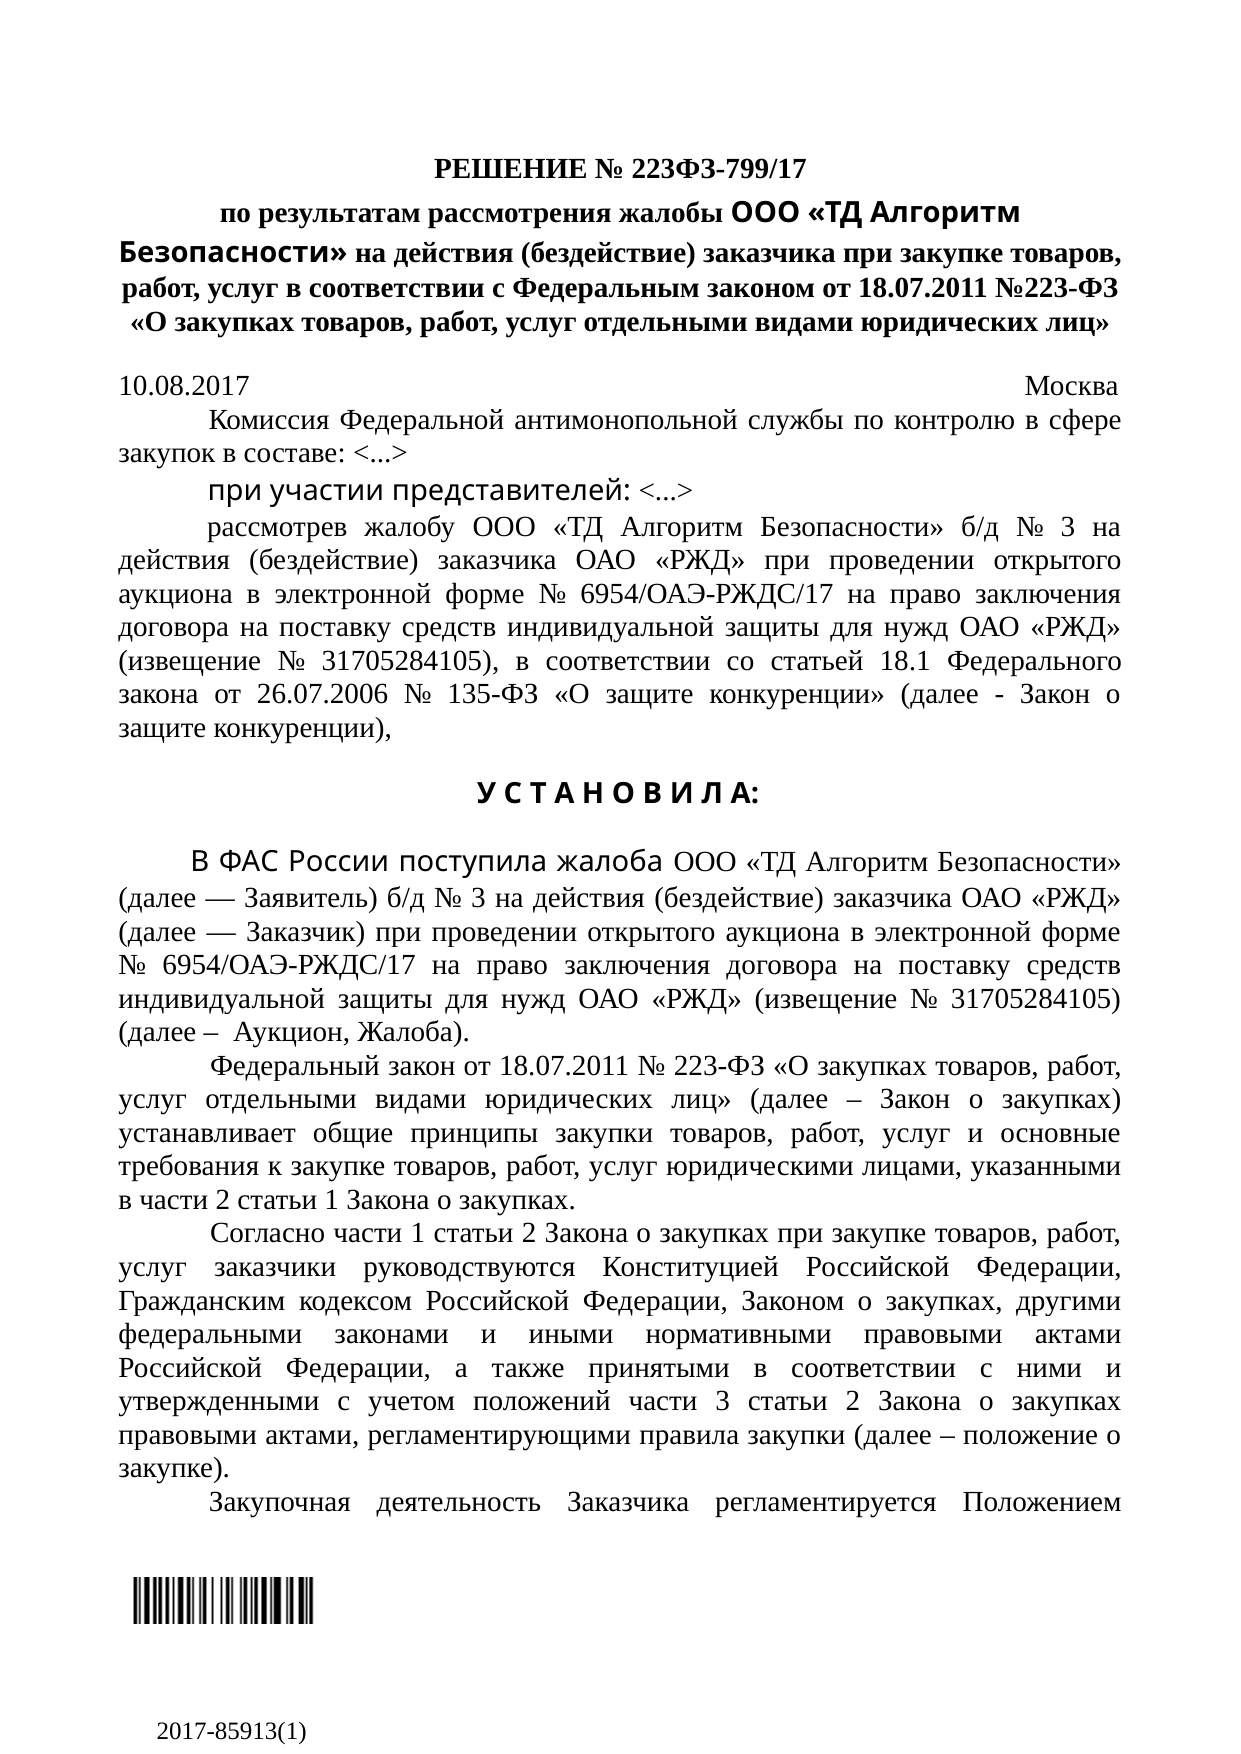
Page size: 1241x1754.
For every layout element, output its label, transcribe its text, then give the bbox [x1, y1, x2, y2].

text Закупочная деятельность Заказчика регламентируется Положением [118, 1484, 1122, 1517]
text 10.08.2017 Москва [118, 368, 1122, 402]
picture [118, 1577, 331, 1624]
text при участии представителей: <...> [118, 469, 1122, 509]
text Согласно части 1 статьи 2 Закона о закупках при закупке товаров, работ, услуг заказчики руководствуются Конституцией Российской Федерации, Гражданским кодексом Российской Федерации, Законом о закупках, другими федеральными законами и иными нормативными правовыми актами Российской Федерации, а также принятыми в соответствии с ними и утвержденными с учетом положений части 3 статьи 2 Закона о закупках правовыми актами, регламентирующими правила закупки (далее – положение о закупке). [118, 1216, 1122, 1484]
text РЕШЕНИЕ № 223ФЗ-799/17 [118, 152, 1122, 185]
text В ФАС России поступила жалоба ООО «ТД Алгоритм Безопасности» (далее — Заявитель) б/д № 3 на действия (бездействие) заказчика ОАО «РЖД» (далее — Заказчик) при проведении открытого аукциона в электронной форме № 6954/ОАЭ-РЖДС/17 на право заключения договора на поставку средств индивидуальной защиты для нужд ОАО «РЖД» (извещение № 31705284105) (далее – Аукцион, Жалоба). [118, 841, 1122, 1048]
text Комиссия Федеральной антимонопольной службы по контролю в сфере закупок в составе: <...> [118, 402, 1122, 469]
text Федеральный закон от 18.07.2011 № 223-ФЗ «О закупках товаров, работ, услуг отдельными видами юридических лиц» (далее – Закон о закупках) устанавливает общие принципы закупки товаров, работ, услуг и основные требования к закупке товаров, работ, услуг юридическими лицами, указанными в части 2 статьи 1 Закона о закупках. [118, 1048, 1122, 1216]
text рассмотрев жалобу ООО «ТД Алгоритм Безопасности» б/д № 3 на действия (бездействие) заказчика ОАО «РЖД» при проведении открытого аукциона в электронной форме № 6954/ОАЭ-РЖДС/17 на право заключения договора на поставку средств индивидуальной защиты для нужд ОАО «РЖД» (извещение № 31705284105), в соответствии со статьей 18.1 Федерального закона от 26.07.2006 № 135-ФЗ «О защите конкуренции» (далее - Закон о защите конкуренции), [118, 509, 1122, 744]
text У С Т А Н О В И Л А: [114, 772, 1122, 812]
text по результатам рассмотрения жалобы ООО «ТД Алгоритм Безопасности» на действия (бездействие) заказчика при закупке товаров, работ, услуг в соответствии с Федеральным законом от 18.07.2011 №223-ФЗ «О закупках товаров, работ, услуг отдельными видами юридических лиц» [118, 191, 1122, 338]
